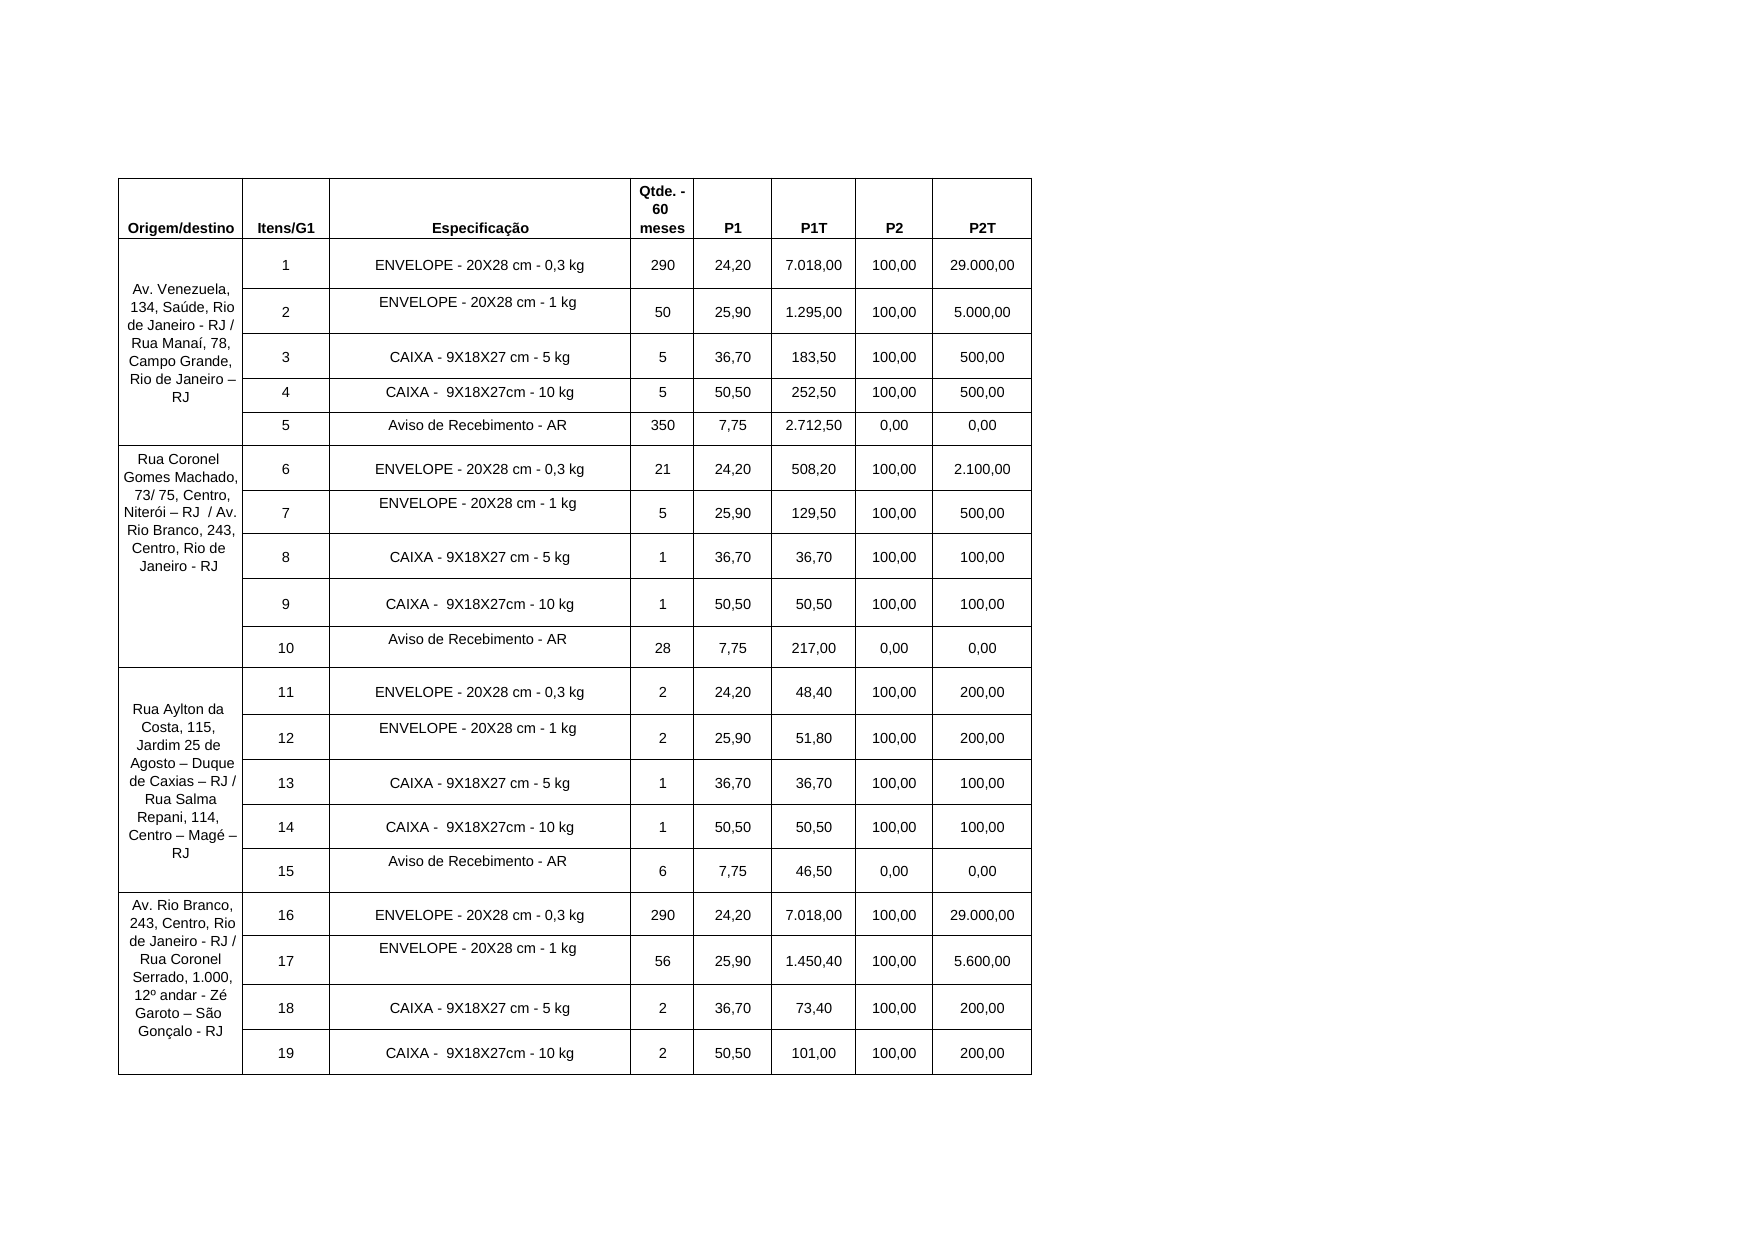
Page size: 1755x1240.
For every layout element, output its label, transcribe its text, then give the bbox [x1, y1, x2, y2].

table_cell 36,70 [694, 760, 771, 804]
table_cell ENVELOPE - 20X28 cm - 1 kg [330, 936, 630, 983]
table_cell 16 [243, 893, 329, 935]
table_cell 200,00 [933, 985, 1031, 1029]
table_cell 3 [243, 334, 329, 378]
table_cell 1 [631, 579, 693, 626]
table_cell 29.000,00 [933, 239, 1031, 288]
table_cell 7,75 [694, 849, 771, 892]
table_header Qtde. - 60 meses [631, 179, 693, 238]
table_cell 50,50 [694, 1030, 771, 1073]
table_cell ENVELOPE - 20X28 cm - 0,3 kg [330, 893, 630, 935]
table_cell 25,90 [694, 491, 771, 533]
table_cell 12 [243, 715, 329, 759]
table_header P1T [772, 179, 855, 238]
table_cell CAIXA - 9X18X27cm - 10 kg [330, 1030, 630, 1073]
table_cell 24,20 [694, 239, 771, 288]
table_cell 500,00 [933, 491, 1031, 533]
table_cell 5 [631, 334, 693, 378]
table_cell Aviso de Recebimento - AR [330, 849, 630, 892]
table_cell 217,00 [772, 627, 855, 667]
table_cell 290 [631, 239, 693, 288]
table_cell 25,90 [694, 289, 771, 333]
table_cell 46,50 [772, 849, 855, 892]
table_cell 183,50 [772, 334, 855, 378]
table_cell 2 [631, 668, 693, 714]
table_cell 508,20 [772, 446, 855, 490]
table_cell 100,00 [856, 715, 932, 759]
table_cell 36,70 [694, 334, 771, 378]
table_cell 5.600,00 [933, 936, 1031, 983]
table_cell 36,70 [694, 534, 771, 578]
table_cell 24,20 [694, 668, 771, 714]
table_cell 100,00 [856, 334, 932, 378]
table_cell 21 [631, 446, 693, 490]
table_cell 36,70 [694, 985, 771, 1029]
table_cell 36,70 [772, 534, 855, 578]
table_cell CAIXA - 9X18X27cm - 10 kg [330, 379, 630, 412]
table_cell 252,50 [772, 379, 855, 412]
table_cell 100,00 [856, 760, 932, 804]
table_cell 200,00 [933, 1030, 1031, 1073]
table_cell Rua Aylton da Costa, 115, Jardim 25 de Agosto – Duque de Caxias – RJ / Rua Salma Repani, 114, Centro – Magé – RJ [119, 668, 242, 892]
table_cell 1 [631, 760, 693, 804]
table_cell Aviso de Recebimento - AR [330, 627, 630, 667]
table_cell 5 [631, 379, 693, 412]
table_cell 100,00 [856, 491, 932, 533]
table_cell 5 [243, 413, 329, 445]
table_cell Rua Coronel Gomes Machado, 73/ 75, Centro, Niterói – RJ / Av. Rio Branco, 243, Centro, Rio de Janeiro - RJ [119, 446, 242, 667]
table_cell 50,50 [772, 805, 855, 847]
table_cell 100,00 [933, 534, 1031, 578]
table_cell 48,40 [772, 668, 855, 714]
table_cell 50,50 [694, 579, 771, 626]
table_cell 50,50 [694, 805, 771, 847]
table_cell 14 [243, 805, 329, 847]
table_cell 11 [243, 668, 329, 714]
table_cell 15 [243, 849, 329, 892]
table_cell ENVELOPE - 20X28 cm - 1 kg [330, 491, 630, 533]
table_cell Av. Rio Branco, 243, Centro, Rio de Janeiro - RJ / Rua Coronel Serrado, 1.000, 12º andar - Zé Garoto – São Gonçalo - RJ [119, 893, 242, 1073]
table_cell CAIXA - 9X18X27 cm - 5 kg [330, 760, 630, 804]
table_cell 7,75 [694, 627, 771, 667]
table_cell 290 [631, 893, 693, 935]
table_cell 2 [243, 289, 329, 333]
table_cell 24,20 [694, 893, 771, 935]
table_cell 29.000,00 [933, 893, 1031, 935]
table_cell 100,00 [856, 668, 932, 714]
table_cell 0,00 [856, 413, 932, 445]
table_cell 6 [631, 849, 693, 892]
table_cell ENVELOPE - 20X28 cm - 0,3 kg [330, 239, 630, 288]
table_cell 50,50 [694, 379, 771, 412]
table_cell ENVELOPE - 20X28 cm - 1 kg [330, 289, 630, 333]
table_cell ENVELOPE - 20X28 cm - 0,3 kg [330, 668, 630, 714]
table_cell 73,40 [772, 985, 855, 1029]
table_cell 100,00 [856, 534, 932, 578]
table_cell CAIXA - 9X18X27 cm - 5 kg [330, 534, 630, 578]
table_cell 17 [243, 936, 329, 983]
table_cell 25,90 [694, 715, 771, 759]
table_cell 129,50 [772, 491, 855, 533]
table_cell 100,00 [856, 579, 932, 626]
table_cell 13 [243, 760, 329, 804]
table_header P2 [856, 179, 932, 238]
table_cell 101,00 [772, 1030, 855, 1073]
table_cell 0,00 [856, 627, 932, 667]
table_cell 10 [243, 627, 329, 667]
table_cell 500,00 [933, 334, 1031, 378]
table_cell 1 [243, 239, 329, 288]
table_cell 36,70 [772, 760, 855, 804]
table_cell 200,00 [933, 668, 1031, 714]
table_cell 28 [631, 627, 693, 667]
table_cell 100,00 [856, 985, 932, 1029]
table_cell 100,00 [856, 1030, 932, 1073]
table_cell 9 [243, 579, 329, 626]
table_cell 50,50 [772, 579, 855, 626]
table_cell 7 [243, 491, 329, 533]
table_cell 2 [631, 1030, 693, 1073]
table_cell 500,00 [933, 379, 1031, 412]
table_cell 0,00 [933, 413, 1031, 445]
table_cell 100,00 [933, 579, 1031, 626]
table_cell Aviso de Recebimento - AR [330, 413, 630, 445]
table_cell 18 [243, 985, 329, 1029]
table_cell 100,00 [856, 936, 932, 983]
table_cell 5.000,00 [933, 289, 1031, 333]
table_cell 25,90 [694, 936, 771, 983]
table_cell CAIXA - 9X18X27cm - 10 kg [330, 805, 630, 847]
table_cell 7.018,00 [772, 893, 855, 935]
table_cell 2.712,50 [772, 413, 855, 445]
table_cell ENVELOPE - 20X28 cm - 0,3 kg [330, 446, 630, 490]
table_cell 100,00 [856, 805, 932, 847]
table_header Itens/G1 [243, 179, 329, 238]
table_cell 100,00 [856, 379, 932, 412]
table_cell 0,00 [933, 849, 1031, 892]
table_cell 100,00 [856, 289, 932, 333]
table_cell CAIXA - 9X18X27 cm - 5 kg [330, 985, 630, 1029]
table_cell 1.295,00 [772, 289, 855, 333]
table_cell 100,00 [856, 893, 932, 935]
table_header P1 [694, 179, 771, 238]
table_cell 5 [631, 491, 693, 533]
table_cell 0,00 [856, 849, 932, 892]
table_cell 56 [631, 936, 693, 983]
table_cell 2 [631, 985, 693, 1029]
table_header P2T [933, 179, 1031, 238]
table_header Especificação [330, 179, 630, 238]
table_cell 7.018,00 [772, 239, 855, 288]
table_cell Av. Venezuela, 134, Saúde, Rio de Janeiro - RJ / Rua Manaí, 78, Campo Grande, Rio de Janeiro – RJ [119, 239, 242, 445]
table_cell 1 [631, 534, 693, 578]
table_cell 8 [243, 534, 329, 578]
table_cell 4 [243, 379, 329, 412]
table_cell 51,80 [772, 715, 855, 759]
table_cell 50 [631, 289, 693, 333]
table_cell 100,00 [933, 805, 1031, 847]
table_cell 200,00 [933, 715, 1031, 759]
table_cell 100,00 [856, 239, 932, 288]
table_cell ENVELOPE - 20X28 cm - 1 kg [330, 715, 630, 759]
table_cell 1.450,40 [772, 936, 855, 983]
table_cell 24,20 [694, 446, 771, 490]
table_cell 0,00 [933, 627, 1031, 667]
table_cell 1 [631, 805, 693, 847]
table_cell 2.100,00 [933, 446, 1031, 490]
table_cell 350 [631, 413, 693, 445]
table_cell 100,00 [933, 760, 1031, 804]
table_cell CAIXA - 9X18X27cm - 10 kg [330, 579, 630, 626]
table_cell 100,00 [856, 446, 932, 490]
table_cell 7,75 [694, 413, 771, 445]
table_header Origem/destino [119, 179, 242, 238]
table_cell 19 [243, 1030, 329, 1073]
table_cell 2 [631, 715, 693, 759]
table_cell CAIXA - 9X18X27 cm - 5 kg [330, 334, 630, 378]
table_cell 6 [243, 446, 329, 490]
